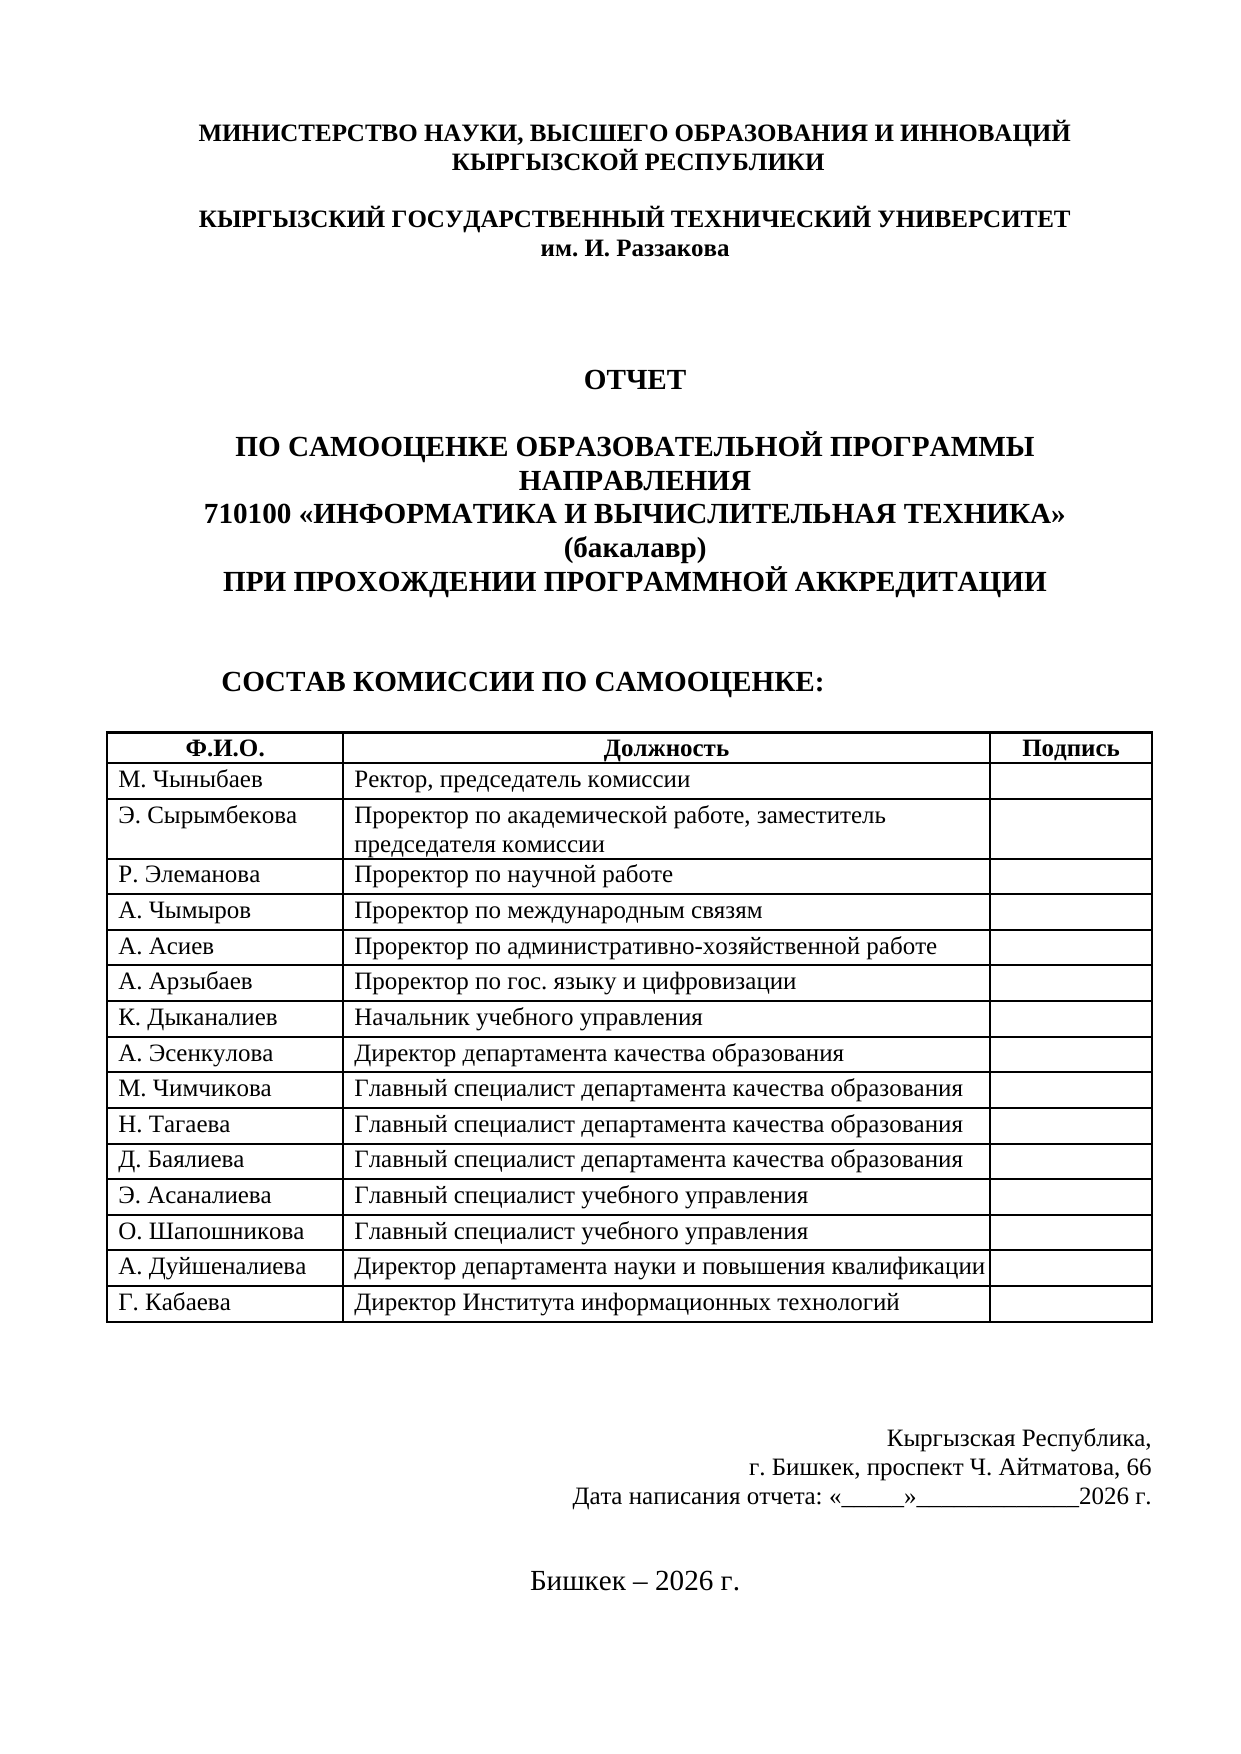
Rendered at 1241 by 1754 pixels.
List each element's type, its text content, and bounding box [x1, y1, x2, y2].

table_cell Начальник учебного управления [344, 1002, 989, 1036]
table_cell [991, 800, 1151, 857]
table_cell Главный специалист департамента качества образования [344, 1145, 989, 1178]
table_cell А. Эсенкулова [108, 1038, 342, 1071]
table_cell Главный специалист департамента качества образования [344, 1109, 989, 1142]
table_cell [991, 931, 1151, 964]
table_cell Директор департамента науки и повышения квалификации [344, 1251, 989, 1285]
table_cell Э. Сырымбекова [108, 800, 342, 857]
table_header Должность [344, 734, 989, 762]
table_cell [991, 1002, 1151, 1036]
table_cell [991, 1251, 1151, 1285]
table_cell [991, 764, 1151, 798]
table_cell Р. Элеманова [108, 860, 342, 893]
table_header Ф.И.О. [108, 734, 342, 762]
text КЫРГЫЗСКИЙ ГОСУДАРСТВЕННЫЙ ТЕХНИЧЕСКИЙ УНИВЕРСИТЕТ [118, 204, 1152, 233]
table_cell А. Асиев [108, 931, 342, 964]
text 710100 «ИНФОРМАТИКА И ВЫЧИСЛИТЕЛЬНАЯ ТЕХНИКА» [118, 497, 1152, 530]
table_cell Главный специалист учебного управления [344, 1180, 989, 1214]
table_cell А. Арзыбаев [108, 966, 342, 1000]
text им. И. Раззакова [118, 233, 1152, 262]
table_cell [991, 860, 1151, 893]
table_cell М. Чимчикова [108, 1073, 342, 1107]
table_cell Главный специалист департамента качества образования [344, 1073, 989, 1107]
table_cell [991, 1145, 1151, 1178]
table_cell [991, 966, 1151, 1000]
table_cell Проректор по гос. языку и цифровизации [344, 966, 989, 1000]
table_cell Н. Тагаева [108, 1109, 342, 1142]
text ОТЧЕТ [118, 362, 1152, 396]
table_cell Главный специалист учебного управления [344, 1216, 989, 1249]
table_cell [991, 1287, 1151, 1321]
text Дата написания отчета: «_____»_____________2026 г. [118, 1481, 1152, 1509]
table_cell Директор Института информационных технологий [344, 1287, 989, 1321]
table_cell [991, 1109, 1151, 1142]
text КЫРГЫЗСКОЙ РЕСПУБЛИКИ [118, 147, 1152, 176]
table_cell Г. Кабаева [108, 1287, 342, 1321]
table_cell К. Дыканалиев [108, 1002, 342, 1036]
table_header Подпись [991, 734, 1151, 762]
table_cell [991, 1216, 1151, 1249]
text ПРИ ПРОХОЖДЕНИИ ПРОГРАММНОЙ АККРЕДИТАЦИИ [118, 564, 1152, 597]
text Бишкек – 2026 г. [118, 1563, 1152, 1597]
table_cell Ректор, председатель комиссии [344, 764, 989, 798]
text МИНИСТЕРСТВО НАУКИ, ВЫСШЕГО ОБРАЗОВАНИЯ И ИННОВАЦИЙ [118, 118, 1152, 147]
table_cell М. Чыныбаев [108, 764, 342, 798]
table_cell Э. Асаналиева [108, 1180, 342, 1214]
table_cell Д. Баялиева [108, 1145, 342, 1178]
table_cell Проректор по административно-хозяйственной работе [344, 931, 989, 964]
text (бакалавр) [118, 530, 1152, 564]
table_cell [991, 1073, 1151, 1107]
table_cell Проректор по научной работе [344, 860, 989, 893]
table_cell [991, 1180, 1151, 1214]
table_cell Директор департамента качества образования [344, 1038, 989, 1071]
table_cell [991, 1038, 1151, 1071]
text СОСТАВ КОМИССИИ ПО САМООЦЕНКЕ: [118, 664, 1152, 698]
text ПО САМООЦЕНКЕ ОБРАЗОВАТЕЛЬНОЙ ПРОГРАММЫ [118, 429, 1152, 463]
table_cell Проректор по международным связям [344, 895, 989, 929]
table_cell О. Шапошникова [108, 1216, 342, 1249]
text г. Бишкек, проспект Ч. Айтматова, 66 [118, 1452, 1152, 1481]
table_cell А. Чымыров [108, 895, 342, 929]
table_cell А. Дуйшеналиева [108, 1251, 342, 1285]
table_cell Проректор по академической работе, заместитель председателя комиссии [344, 800, 989, 857]
text Кыргызская Республика, [118, 1423, 1152, 1452]
table_cell [991, 895, 1151, 929]
text НАПРАВЛЕНИЯ [118, 463, 1152, 497]
